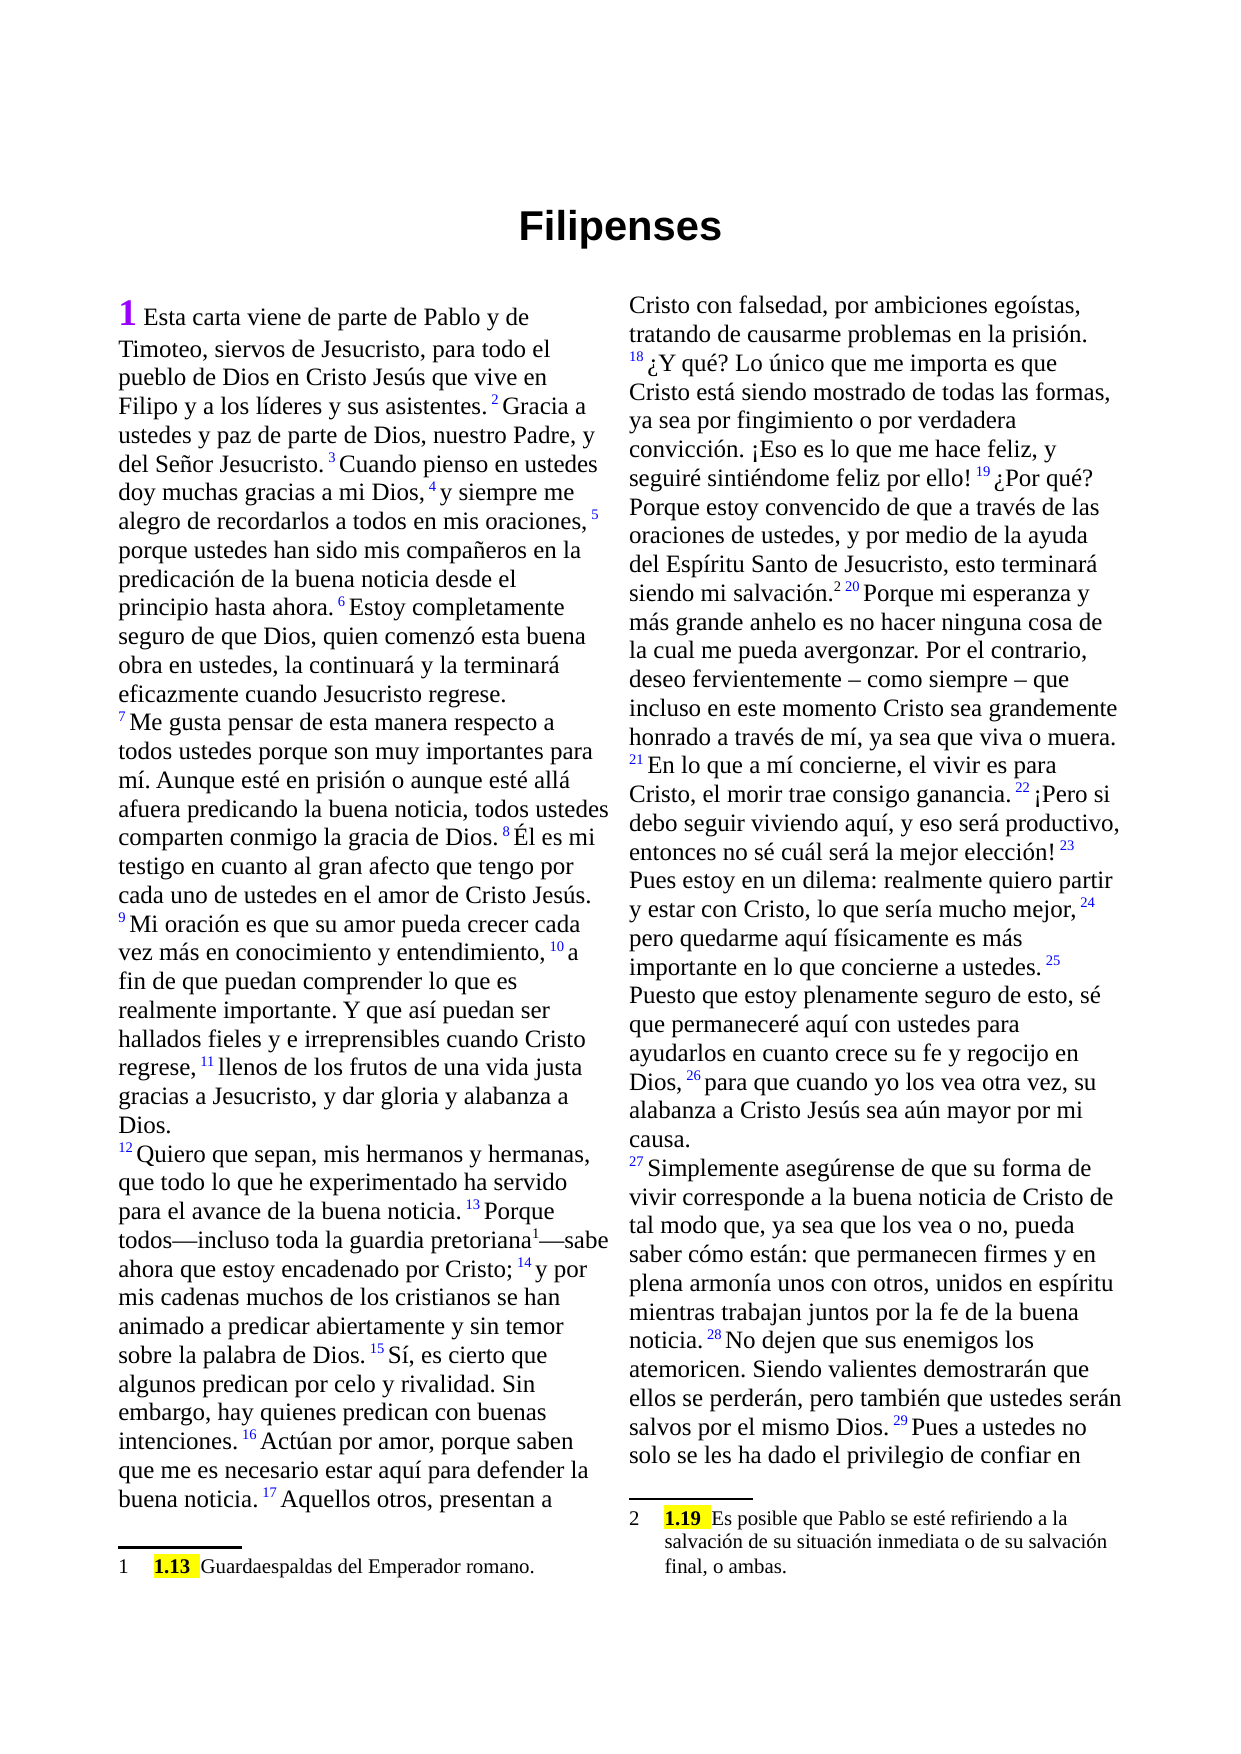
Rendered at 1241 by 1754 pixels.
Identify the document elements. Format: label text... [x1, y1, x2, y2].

text 7 Me gusta pensar de esta manera respecto a todos ustedes porque son muy importantes para mí. Aunque esté en prisión o aunque esté allá afuera predicando la buena noticia, todos ustedes comparten conmigo la gracia de Dios. 8 Él es mi testigo en cuanto al gran afecto que tengo por cada uno de ustedes en el amor de Cristo Jesús. [118, 707, 611, 909]
text 18 ¿Y qué? Lo único que me importa es que Cristo está siendo mostrado de todas las formas, ya sea por fingimiento o por verdadera convicción. ¡Eso es lo que me hace feliz, y seguiré sintiéndome feliz por ello! 19 ¿Por qué? Porque estoy convencido de que a través de las oraciones de ustedes, y por medio de la ayuda del Espíritu Santo de Jesucristo, esto terminará siendo mi salvación. 20 Porque mi esperanza y más grande anhelo es no hacer ninguna cosa de la cual me pueda avergonzar. Por el contrario, deseo fervientemente – como siempre – que incluso en este momento Cristo sea grandemente honrado a través de mí, ya sea que viva o muera. [629, 348, 1122, 751]
title Filipenses [118, 201, 1122, 249]
text 12 Quiero que sepan, mis hermanos y hermanas, que todo lo que he experimentado ha servido para el avance de la buena noticia. 13 Porque todos—incluso toda la guardia pretoriana—sabe ahora que estoy encadenado por Cristo; 14 y por mis cadenas muchos de los cristianos se han animado a predicar abiertamente y sin temor sobre la palabra de Dios. 15 Sí, es cierto que algunos predican por celo y rivalidad. Sin embargo, hay quienes predican con buenas intenciones. 16 Actúan por amor, porque saben que me es necesario estar aquí para defender la buena noticia. 17 Aquellos otros, presentan a [118, 1139, 611, 1512]
text 1 Esta carta viene de parte de Pablo y de Timoteo, siervos de Jesucristo, para todo el pueblo de Dios en Cristo Jesús que vive en Filipo y a los líderes y sus asistentes. 2 Gracia a ustedes y paz de parte de Dios, nuestro Padre, y del Señor Jesucristo. 3 Cuando pienso en ustedes doy muchas gracias a mi Dios, 4 y siempre me alegro de recordarlos a todos en mis oraciones, 5 porque ustedes han sido mis compañeros en la predicación de la buena noticia desde el principio hasta ahora. 6 Estoy completamente seguro de que Dios, quien comenzó esta buena obra en ustedes, la continuará y la terminará eficazmente cuando Jesucristo regrese. [118, 291, 611, 707]
text Cristo con falsedad, por ambiciones egoístas, tratando de causarme problemas en la prisión. [629, 291, 1122, 348]
text 9 Mi oración es que su amor pueda crecer cada vez más en conocimiento y entendimiento, 10 a fin de que puedan comprender lo que es realmente importante. Y que así puedan ser hallados fieles y e irreprensibles cuando Cristo regrese, 11 llenos de los frutos de una vida justa gracias a Jesucristo, y dar gloria y alabanza a Dios. [118, 909, 611, 1139]
text 1.13 Guardaespaldas del Emperador romano. [118, 1553, 611, 1578]
text 1.19 Es posible que Pablo se esté refiriendo a la salvación de su situación inmediata o de su salvación final, o ambas. [629, 1505, 1122, 1578]
text 27 Simplemente asegúrense de que su forma de vivir corresponde a la buena noticia de Cristo de tal modo que, ya sea que los vea o no, pueda saber cómo están: que permanecen firmes y en plena armonía unos con otros, unidos en espíritu mientras trabajan juntos por la fe de la buena noticia. 28 No dejen que sus enemigos los atemoricen. Siendo valientes demostrarán que ellos se perderán, pero también que ustedes serán salvos por el mismo Dios. 29 Pues a ustedes no solo se les ha dado el privilegio de confiar en [629, 1153, 1122, 1469]
text 21 En lo que a mí concierne, el vivir es para Cristo, el morir trae consigo ganancia. 22 ¡Pero si debo seguir viviendo aquí, y eso será productivo, entonces no sé cuál será la mejor elección! 23 Pues estoy en un dilema: realmente quiero partir y estar con Cristo, lo que sería mucho mejor, 24 pero quedarme aquí físicamente es más importante en lo que concierne a ustedes. 25 Puesto que estoy plenamente seguro de esto, sé que permaneceré aquí con ustedes para ayudarlos en cuanto crece su fe y regocijo en Dios, 26 para que cuando yo los vea otra vez, su alabanza a Cristo Jesús sea aún mayor por mi causa. [629, 751, 1122, 1153]
